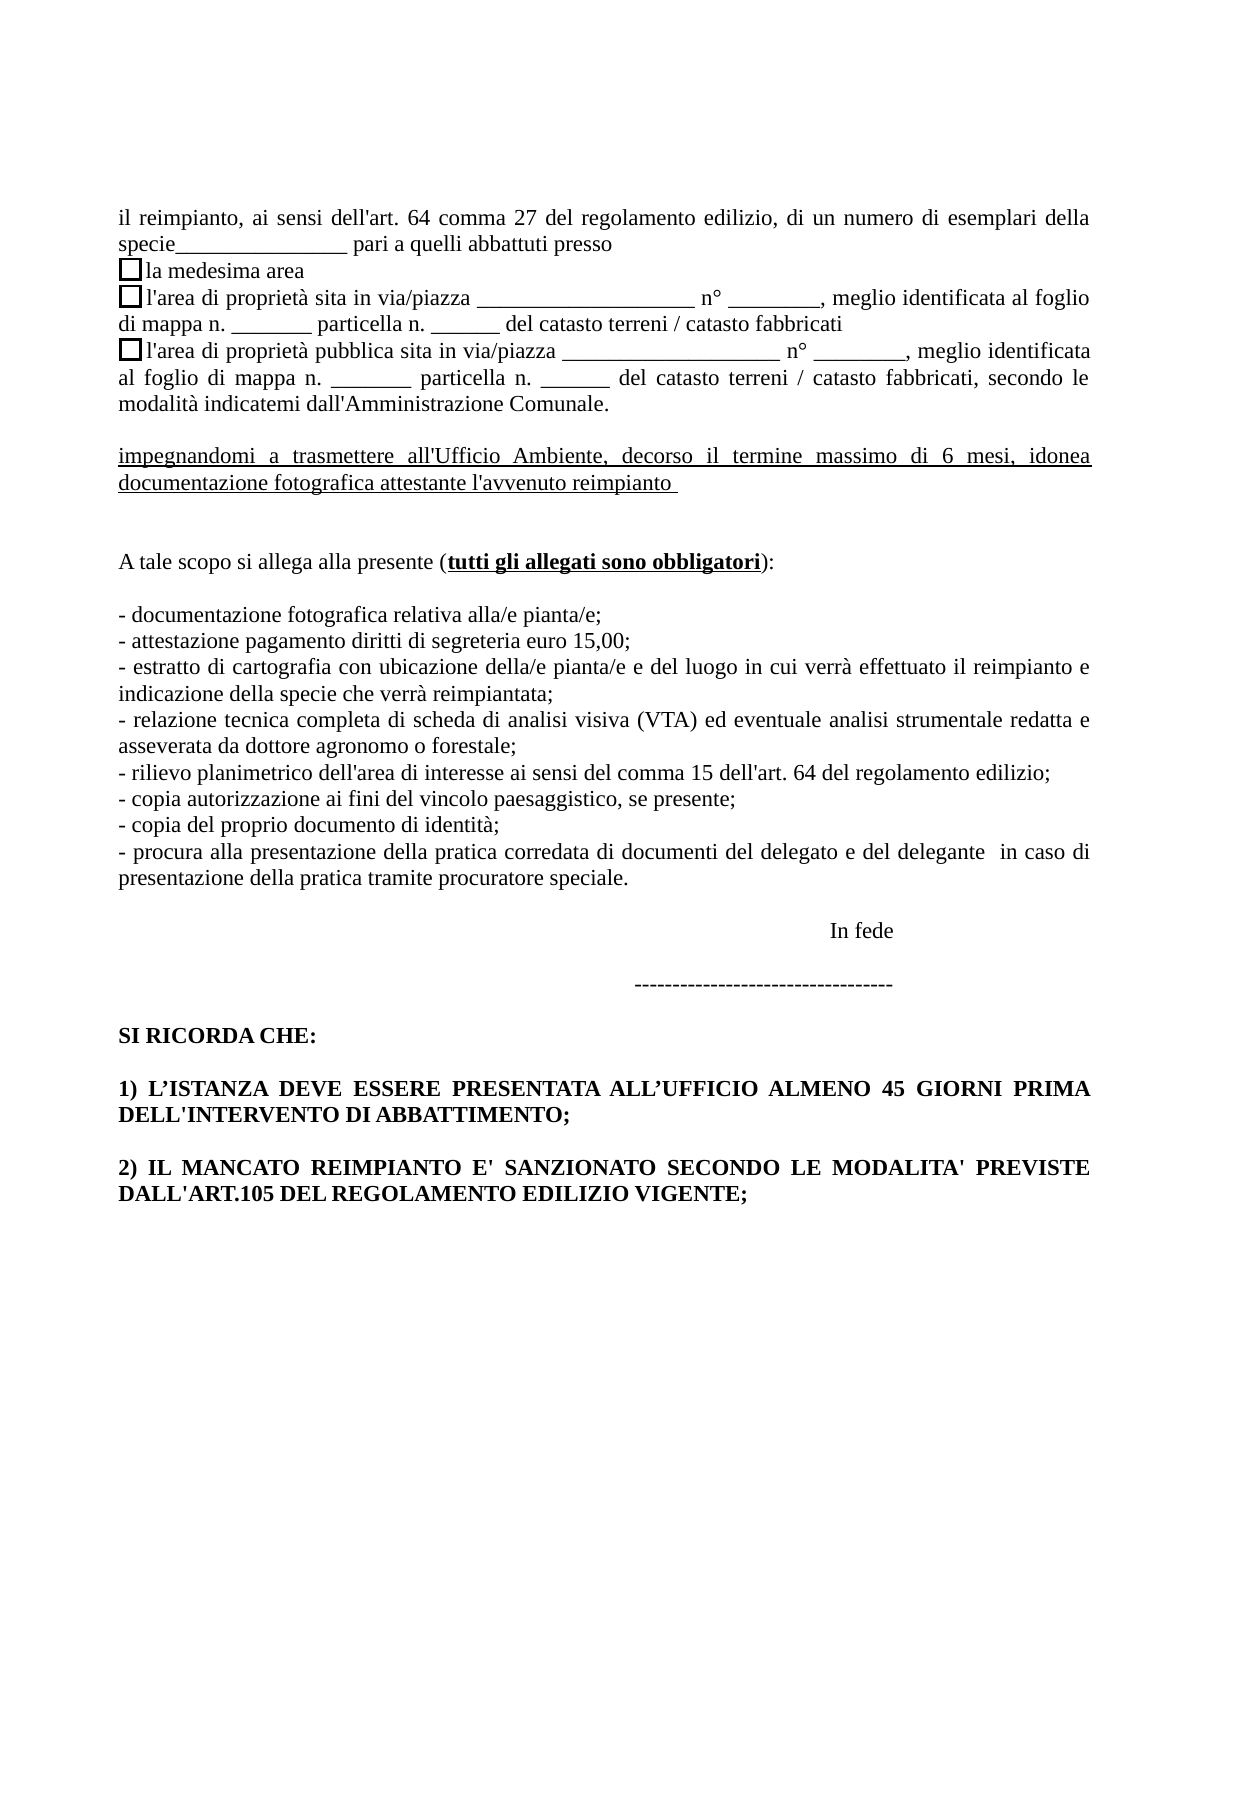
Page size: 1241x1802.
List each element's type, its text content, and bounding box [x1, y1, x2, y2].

text In fede [118, 917, 894, 943]
text l'area di proprietà sita in via/piazza ___________________ n° ________, meglio identificata al foglio di mappa n. _______ particella n. ______ del catasto terreni / catasto fabbricati [118, 283, 1092, 337]
text - documentazione fotografica relativa alla/e pianta/e; [118, 601, 1092, 627]
text 2) IL MANCATO REIMPIANTO E' SANZIONATO SECONDO LE MODALITA' PREVISTE DALL'ART.105 DEL REGOLAMENTO EDILIZIO VIGENTE; [118, 1154, 1092, 1207]
text - copia del proprio documento di identità; [118, 812, 1092, 838]
text - estratto di cartografia con ubicazione della/e pianta/e e del luogo in cui verrà effettuato il reimpianto e indicazione della specie che verrà reimpiantata; [118, 653, 1092, 706]
text - rilievo planimetrico dell'area di interesse ai sensi del comma 15 dell'art. 64 del regolamento edilizio; [118, 759, 1092, 785]
text l'area di proprietà pubblica sita in via/piazza ___________________ n° ________, meglio identificata al foglio di mappa n. _______ particella n. ______ del catasto terreni / catasto fabbricati, secondo le modalità indicatemi dall'Amministrazione Comunale. [118, 337, 1092, 416]
text 1) L’ISTANZA DEVE ESSERE PRESENTATA ALL’UFFICIO ALMENO 45 GIORNI PRIMA DELL'INTERVENTO DI ABBATTIMENTO; [118, 1075, 1092, 1128]
text - procura alla presentazione della pratica corredata di documenti del delegato e del delegante in caso di presentazione della pratica tramite procuratore speciale. [118, 838, 1092, 891]
text documentazione fotografica attestante l'avvenuto reimpianto [118, 467, 1092, 495]
text SI RICORDA CHE: [118, 1022, 1092, 1049]
text ---------------------------------- [118, 970, 894, 996]
text la medesima area [118, 256, 1092, 283]
text - copia autorizzazione ai fini del vincolo paesaggistico, se presente; [118, 785, 1092, 812]
text impegnandomi a trasmettere all'Ufficio Ambiente, decorso il termine massimo di 6 mesi, idonea [118, 443, 1092, 465]
text A tale scopo si allega alla presente (tutti gli allegati sono obbligatori): [118, 548, 1092, 574]
text - relazione tecnica completa di scheda di analisi visiva (VTA) ed eventuale analisi strumentale redatta e asseverata da dottore agronomo o forestale; [118, 706, 1092, 759]
text - attestazione pagamento diritti di segreteria euro 15,00; [118, 627, 1092, 653]
text il reimpianto, ai sensi dell'art. 64 comma 27 del regolamento edilizio, di un numero di esemplari della specie_______________ pari a quelli abbattuti presso [118, 203, 1092, 256]
